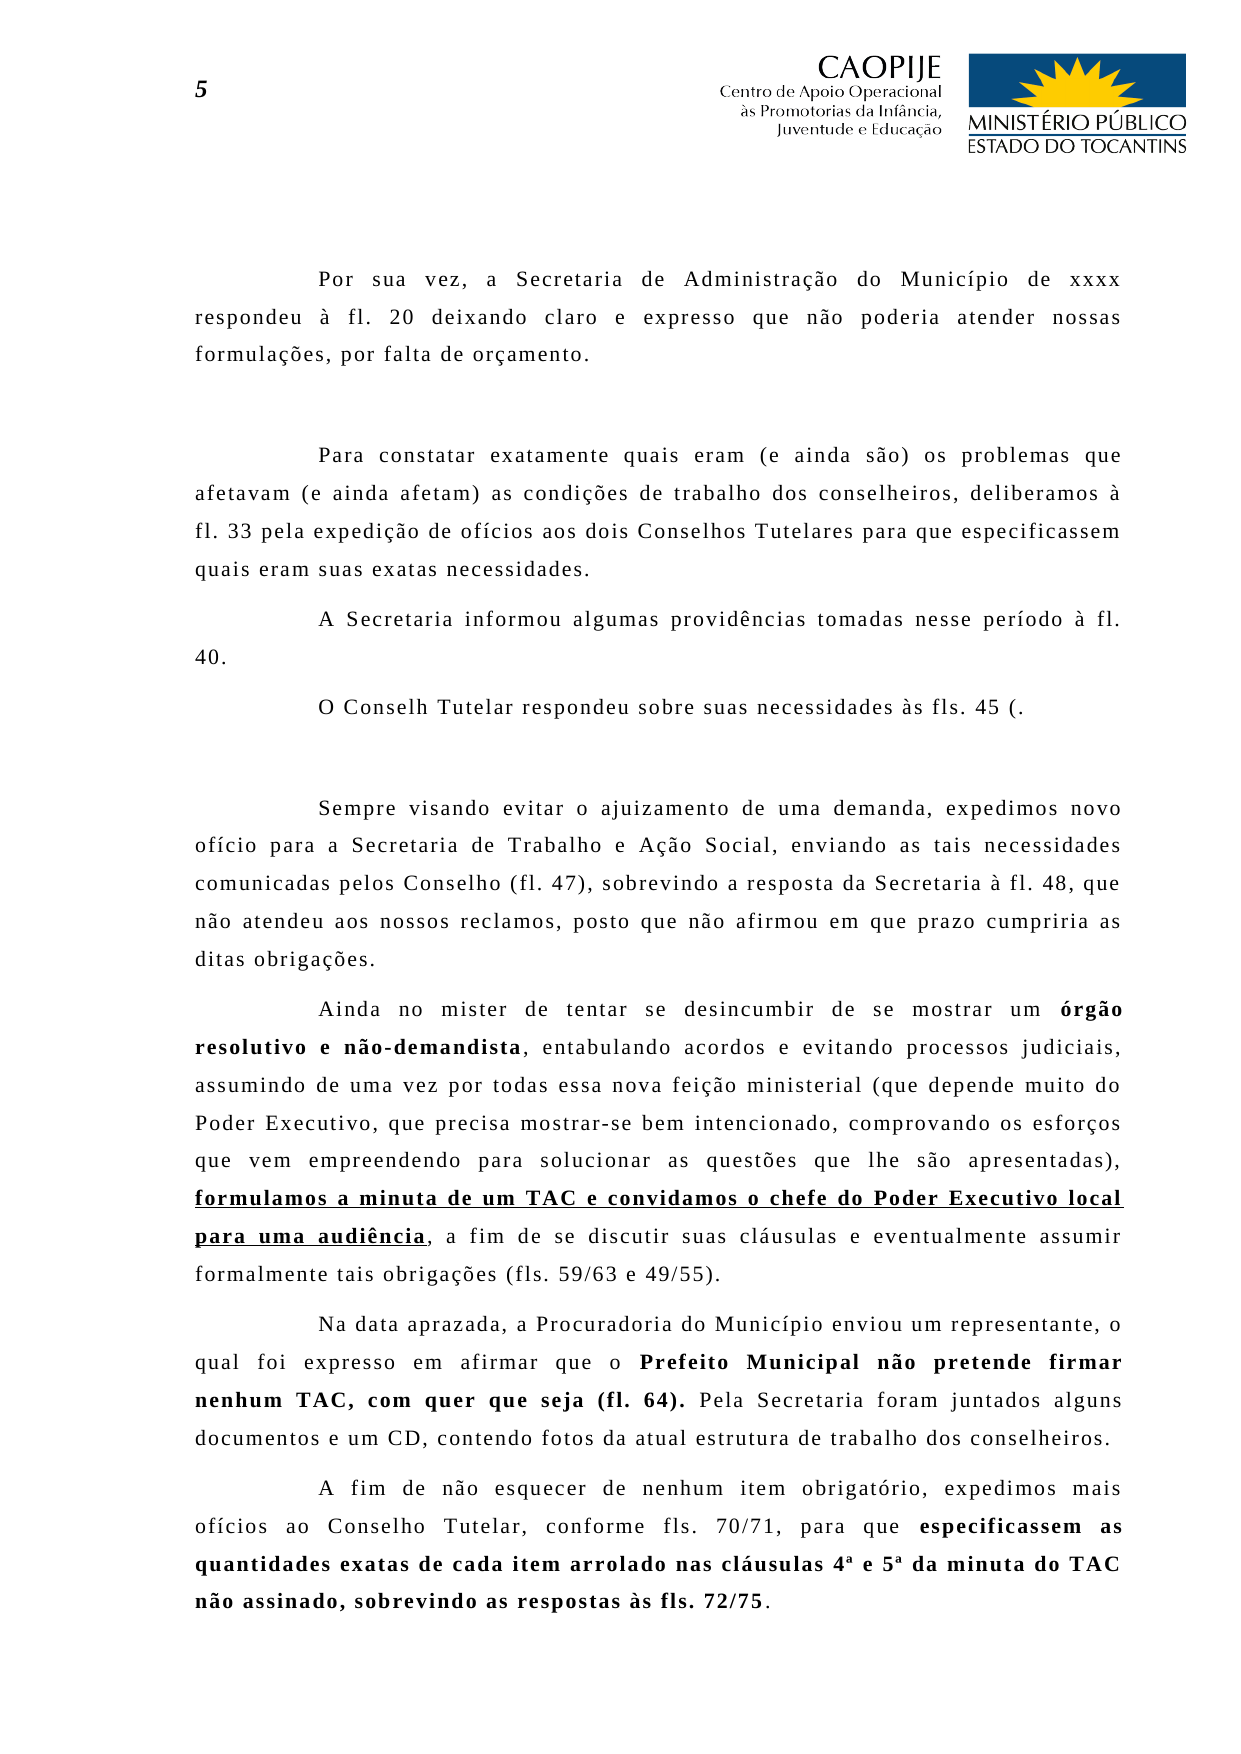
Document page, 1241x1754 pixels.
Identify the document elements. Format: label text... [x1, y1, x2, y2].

picture [731, 43, 1192, 162]
text Sempre visando evitar o ajuizamento de uma demanda, expedimos novo ofício para a Secretaria de Trabalho e Ação Social, enviando as tais necessidades comunicadas pelos Conselho (fl. 47), sobrevindo a resposta da Secretaria à fl. 48, que não atendeu aos nossos reclamos, posto que não afirmou em que prazo cumpriria as ditas obrigações. [195, 794, 1122, 971]
text O Conselh Tutelar respondeu sobre suas necessidades às fls. 45 (. [195, 694, 1122, 719]
text A Secretaria informou algumas providências tomadas nesse período à fl. 40. [195, 606, 1122, 669]
text Por sua vez, a Secretaria de Administração do Município de xxxx respondeu à fl. 20 deixando claro e expresso que não poderia atender nossas formulações, por falta de orçamento. [195, 266, 1122, 367]
text Para constatar exatamente quais eram (e ainda são) os problemas que afetavam (e ainda afetam) as condições de trabalho dos conselheiros, deliberamos à fl. 33 pela expedição de ofícios aos dois Conselhos Tutelares para que especificassem quais eram suas exatas necessidades. [195, 442, 1122, 581]
text A fim de não esquecer de nenhum item obrigatório, expedimos mais ofícios ao Conselho Tutelar, conforme fls. 70/71, para que especificassem as quantidades exatas de cada item arrolado nas cláusulas 4ª e 5ª da minuta do TAC não assinado, sobrevindo as respostas às fls. 72/75. [195, 1475, 1122, 1613]
text Ainda no mister de tentar se desincumbir de se mostrar um órgão resolutivo e não-demandista, entabulando acordos e evitando processos judiciais, assumindo de uma vez por todas essa nova feição ministerial (que depende muito do Poder Executivo, que precisa mostrar-se bem intencionado, comprovando os esforços que vem empreendendo para solucionar as questões que lhe são apresentadas), formulamos a minuta de um TAC e convidamos o chefe do Poder Executivo local [195, 996, 1122, 1207]
text para uma audiência, a fim de se discutir suas cláusulas e eventualmente assumir formalmente tais obrigações (fls. 59/63 e 49/55). [195, 1208, 1122, 1286]
text Na data aprazada, a Procuradoria do Município enviou um representante, o qual foi expresso em afirmar que o Prefeito Municipal não pretende firmar nenhum TAC, com quer que seja (fl. 64). Pela Secretaria foram juntados alguns documentos e um CD, contendo fotos da atual estrutura de trabalho dos conselheiros. [195, 1311, 1122, 1450]
